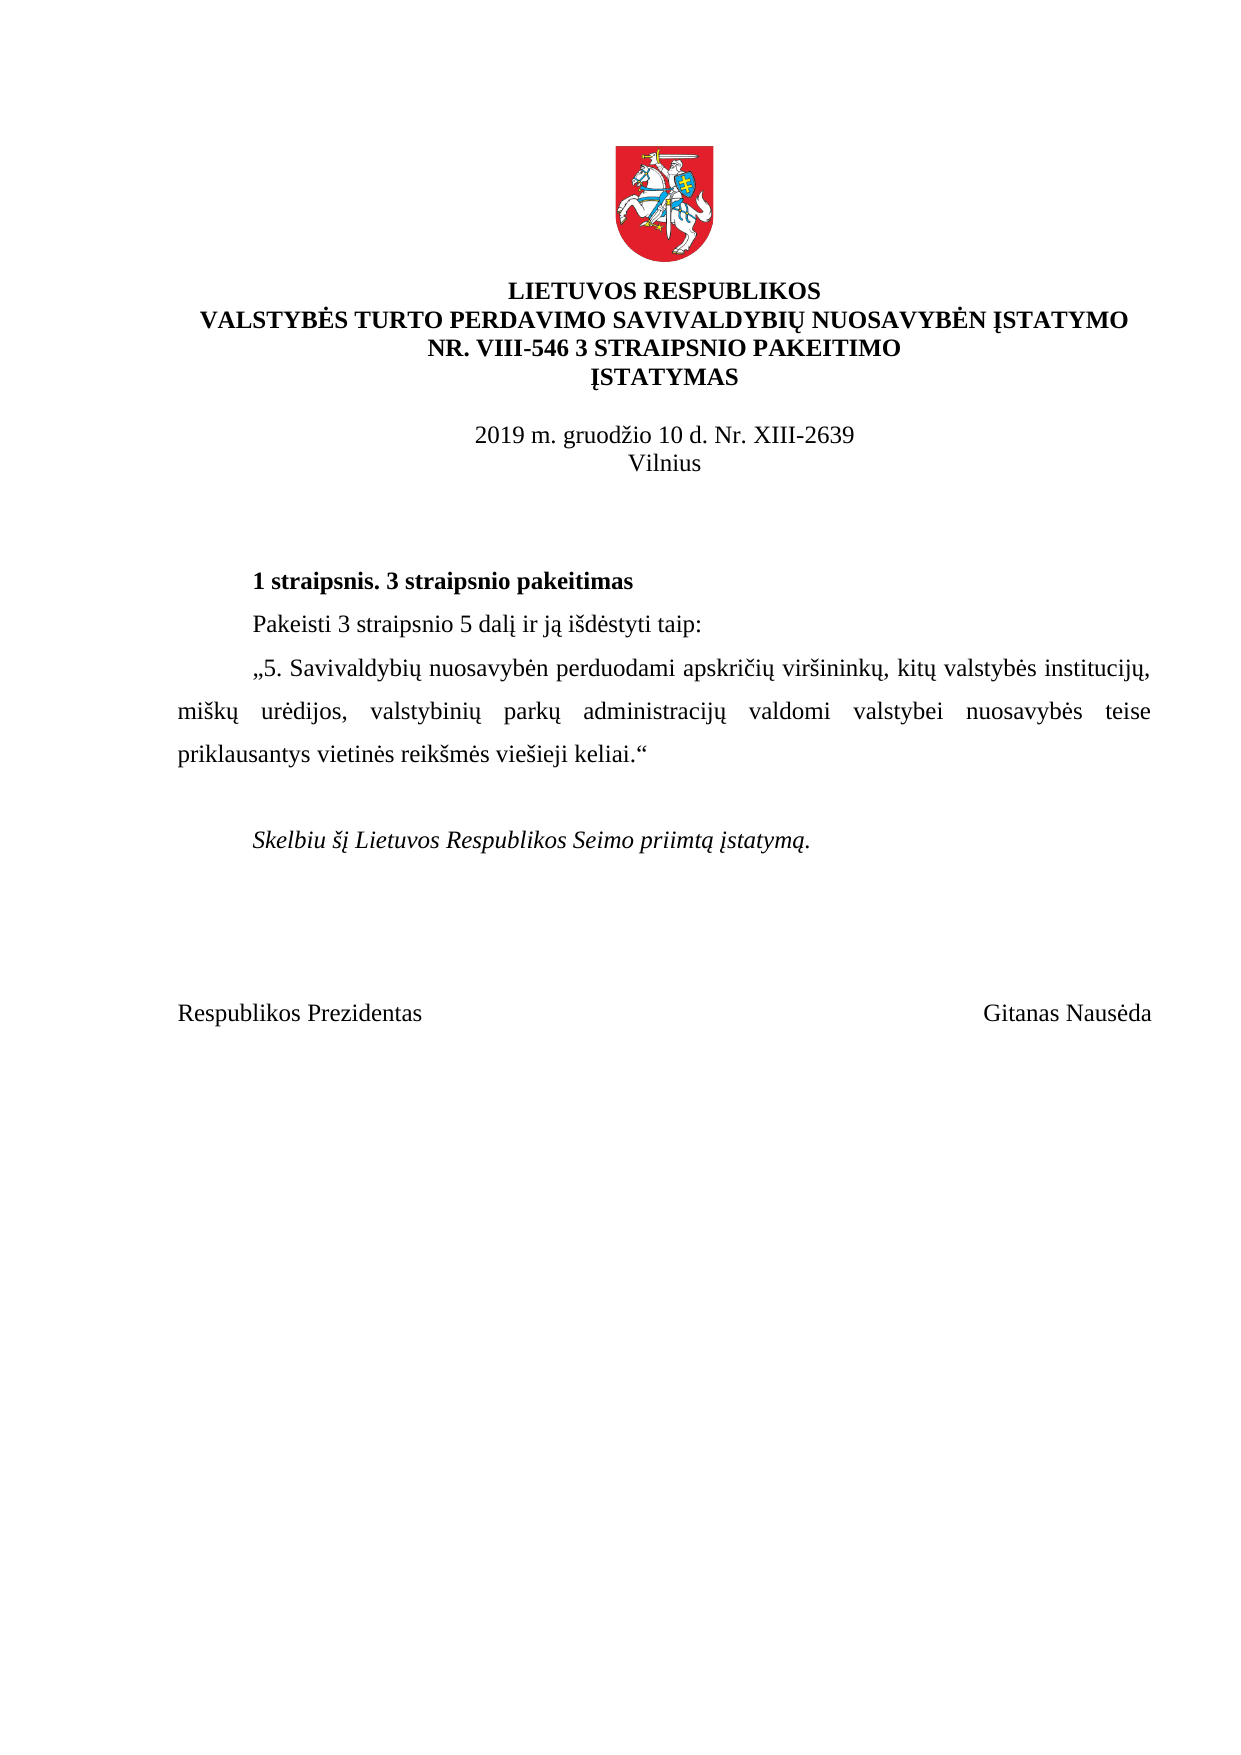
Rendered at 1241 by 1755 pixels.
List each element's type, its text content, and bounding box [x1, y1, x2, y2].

text Skelbiu šį Lietuvos Respublikos Seimo priimtą įstatymą. [177, 825, 1152, 854]
text 1 straipsnis. 3 straipsnio pakeitimas [177, 566, 1152, 595]
text „5. Savivaldybių nuosavybėn perduodami apskričių viršininkų, kitų valstybės institucijų, miškų urėdijos, valstybinių parkų administracijų valdomi valstybei nuosavybės teise priklausantys vietinės reikšmės viešieji keliai.“ [177, 653, 1152, 768]
text Respublikos Prezidentas Gitanas Nausėda [177, 998, 1152, 1026]
text Pakeisti 3 straipsnio 5 dalį ir ją išdėstyti taip: [177, 609, 1152, 638]
text ĮSTATYMAS [177, 362, 1152, 391]
text LIETUVOS RESPUBLIKOS [177, 276, 1152, 305]
text 2019 m. gruodžio 10 d. Nr. XIII-2639 [177, 420, 1152, 448]
text VALSTYBĖS TURTO PERDAVIMO SAVIVALDYBIŲ NUOSAVYBĖN ĮSTATYMO NR. VIII-546 3 STRAIPSNIO PAKEITIMO [177, 305, 1152, 362]
text Vilnius [177, 448, 1152, 477]
